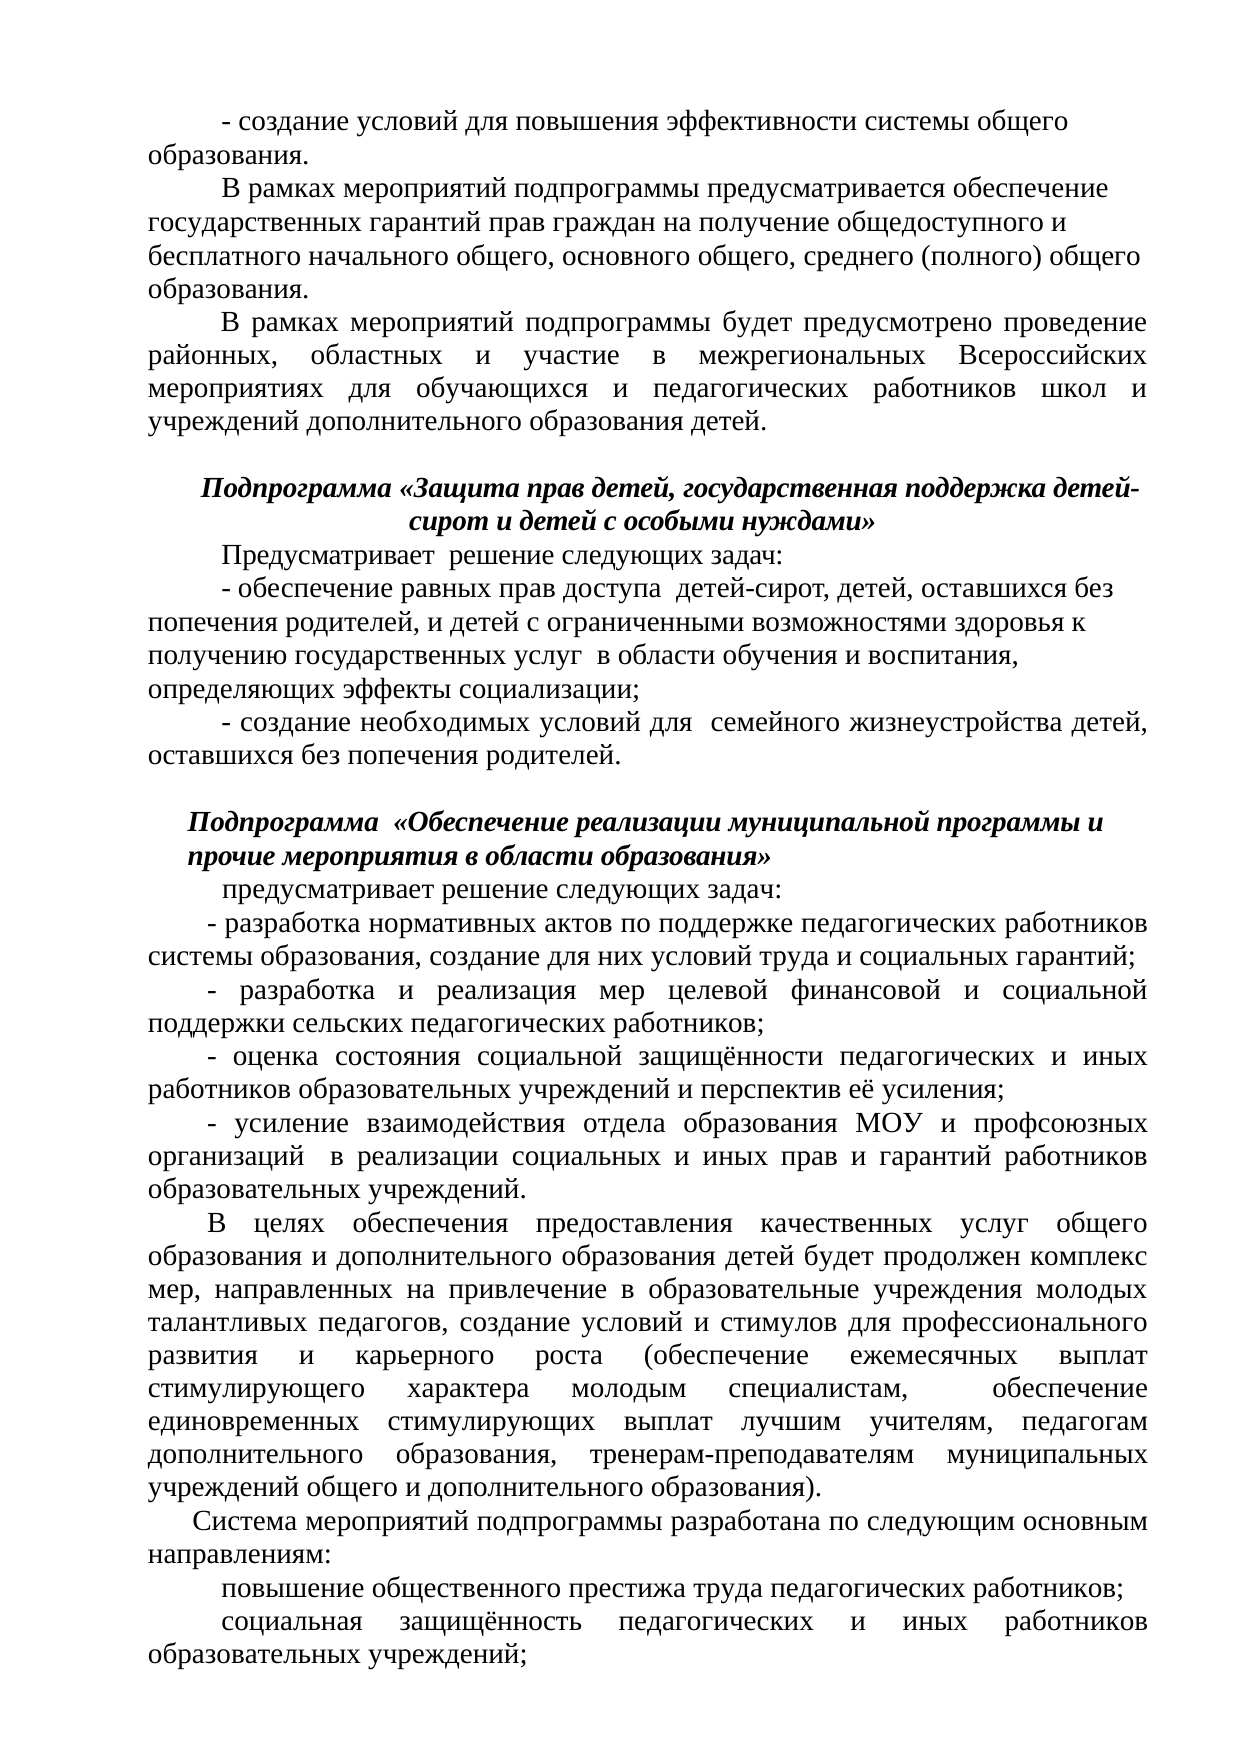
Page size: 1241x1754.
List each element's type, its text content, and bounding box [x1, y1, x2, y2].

text Система мероприятий подпрограммы разработана по следующим основным направлениям: [148, 1504, 1149, 1570]
text предусматривает решение следующих задач: [149, 872, 1149, 905]
text Предусматривает решение следующих задач: [148, 537, 1152, 570]
text повышение общественного престижа труда педагогических работников; [148, 1571, 1149, 1604]
text В целях обеспечения предоставления качественных услуг общего образования и дополнительного образования детей будет продолжен комплекс мер, направленных на привлечение в образовательные учреждения молодых талантливых педагогов, создание условий и стимулов для профессионального развития и карьерного роста (обеспечение ежемесячных выплат стимулирующего характера молодым специалистам, обеспечение единовременных стимулирующих выплат лучшим учителям, педагогам дополнительного образования, тренерам-преподавателям муниципальных учреждений общего и дополнительного образования). [148, 1206, 1149, 1503]
text - обеспечение равных прав доступа детей-сирот, детей, оставшихся без попечения родителей, и детей с ограниченными возможностями здоровья к получению государственных услуг в области обучения и воспитания, определяющих эффекты социализации; [148, 570, 1152, 704]
text социальная защищённость педагогических и иных работников образовательных учреждений; [148, 1604, 1149, 1671]
text - оценка состояния социальной защищённости педагогических и иных работников образовательных учреждений и перспектив её усиления; [148, 1039, 1149, 1106]
text - усиление взаимодействия отдела образования МОУ и профсоюзных организаций в реализации социальных и иных прав и гарантий работников образовательных учреждений. [148, 1106, 1149, 1205]
text - разработка и реализация мер целевой финансовой и социальной поддержки сельских педагогических работников; [148, 973, 1149, 1039]
text В рамках мероприятий подпрограммы будет предусмотрено проведение районных, областных и участие в межрегиональных Всероссийских мероприятиях для обучающихся и педагогических работников школ и учреждений дополнительного образования детей. [148, 305, 1148, 437]
text - создание условий для повышения эффективности системы общего образования. [148, 103, 1152, 171]
text - разработка нормативных актов по поддержке педагогических работников системы образования, создание для них условий труда и социальных гарантий; [148, 906, 1149, 972]
text Подпрограмма «Защита прав детей, государственная поддержка детей-сирот и детей с особыми нуждами» [148, 470, 1152, 537]
text В рамках мероприятий подпрограммы предусматривается обеспечение государственных гарантий прав граждан на получение общедоступного и бесплатного начального общего, основного общего, среднего (полного) общего образования. [148, 171, 1152, 305]
text Подпрограмма «Обеспечение реализации муниципальной программы и прочие мероприятия в области образования» [187, 804, 1152, 871]
text - создание необходимых условий для семейного жизнеустройства детей, оставшихся без попечения родителей. [148, 705, 1149, 771]
